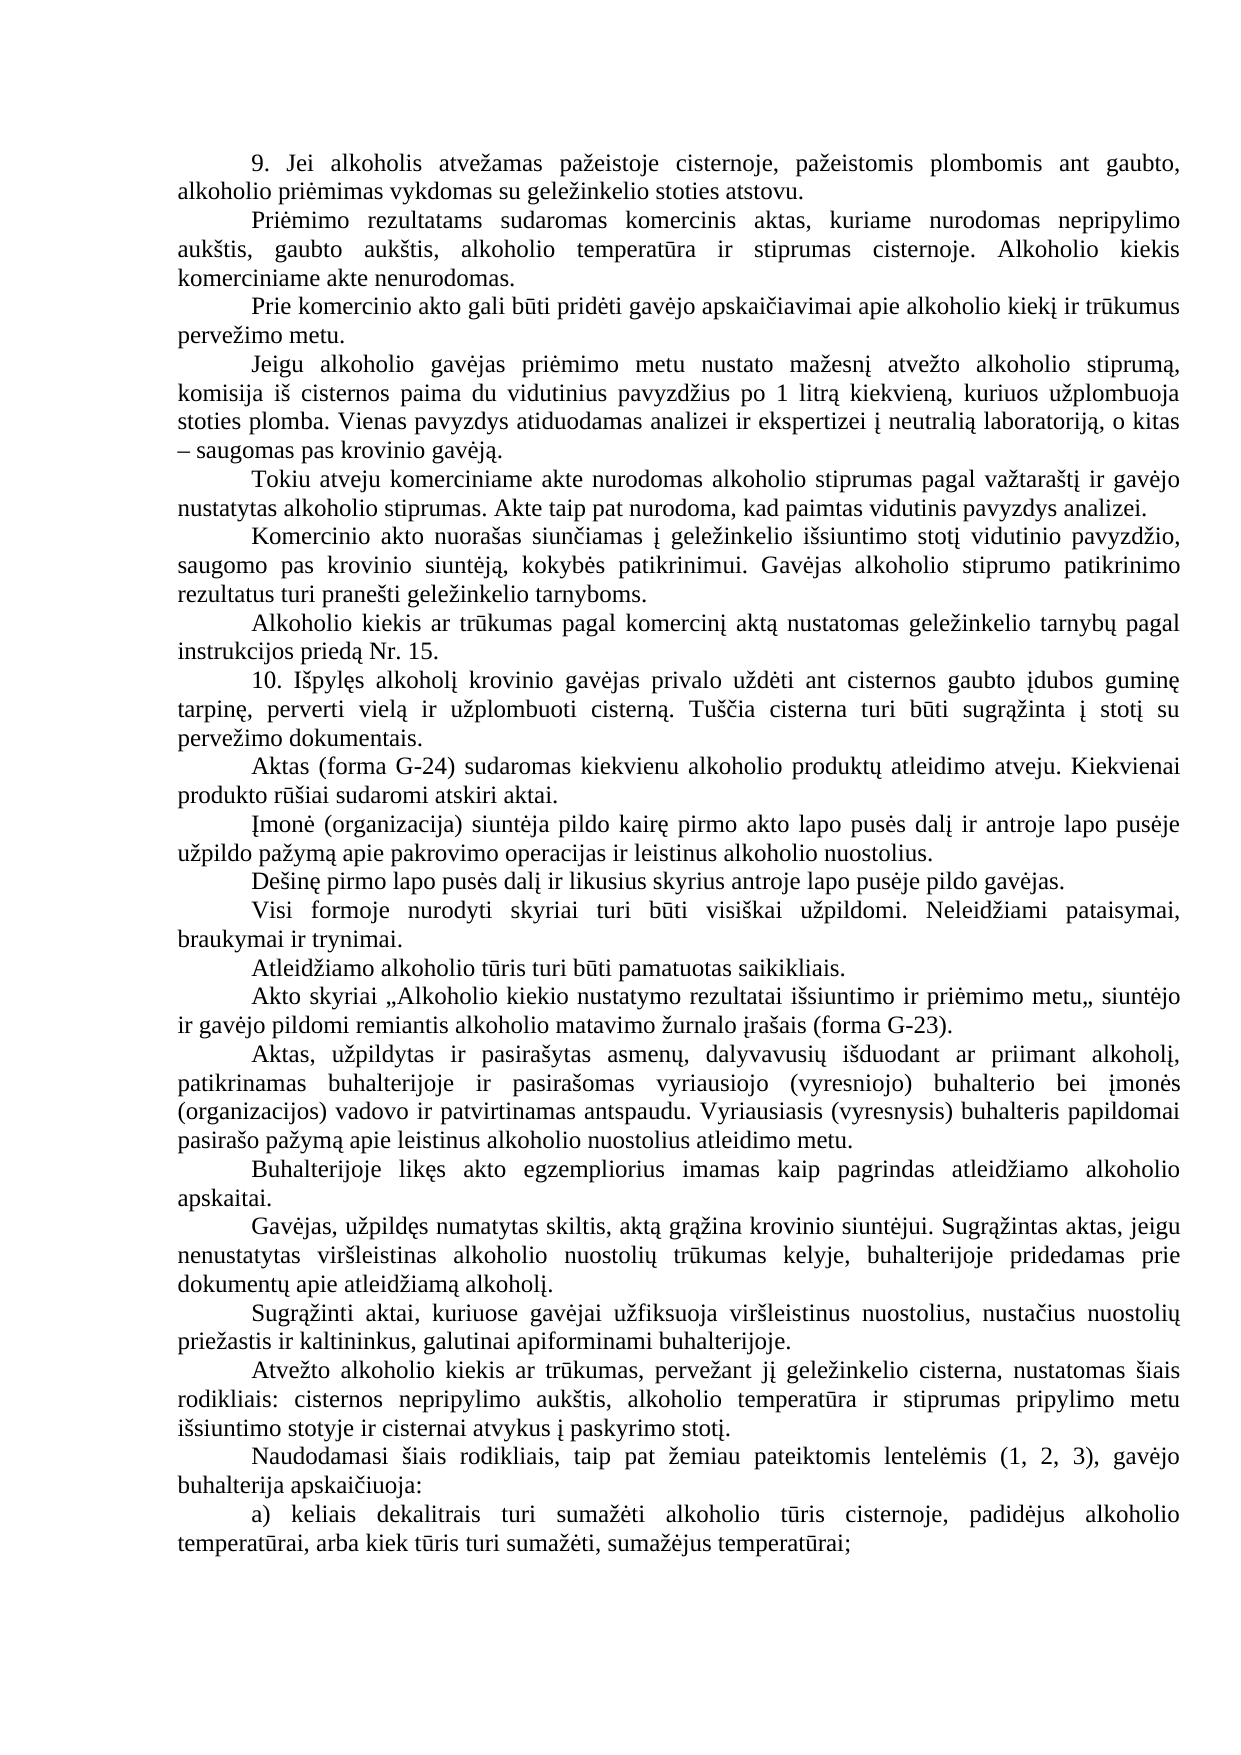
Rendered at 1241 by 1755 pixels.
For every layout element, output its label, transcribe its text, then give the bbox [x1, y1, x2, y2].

text 9. Jei alkoholis atvežamas pažeistoje cisternoje, pažeistomis plombomis ant gaubto, alkoholio priėmimas vykdomas su geležinkelio stoties atstovu. [177, 148, 1181, 205]
text a) keliais dekalitrais turi sumažėti alkoholio tūris cisternoje, padidėjus alkoholio temperatūrai, arba kiek tūris turi sumažėti, sumažėjus temperatūrai; [177, 1499, 1181, 1556]
text Visi formoje nurodyti skyriai turi būti visiškai užpildomi. Neleidžiami pataisymai, braukymai ir trynimai. [177, 895, 1181, 953]
text Atleidžiamo alkoholio tūris turi būti pamatuotas saikikliais. [177, 953, 1181, 981]
text Alkoholio kiekis ar trūkumas pagal komercinį aktą nustatomas geležinkelio tarnybų pagal instrukcijos priedą Nr. 15. [177, 608, 1181, 665]
text Gavėjas, užpildęs numatytas skiltis, aktą grąžina krovinio siuntėjui. Sugrąžintas aktas, jeigu nenustatytas viršleistinas alkoholio nuostolių trūkumas kelyje, buhalterijoje pridedamas prie dokumentų apie atleidžiamą alkoholį. [177, 1211, 1181, 1298]
text Atvežto alkoholio kiekis ar trūkumas, pervežant jį geležinkelio cisterna, nustatomas šiais rodikliais: cisternos nepripylimo aukštis, alkoholio temperatūra ir stiprumas pripylimo metu išsiuntimo stotyje ir cisternai atvykus į paskyrimo stotį. [177, 1355, 1181, 1441]
text Buhalterijoje likęs akto egzempliorius imamas kaip pagrindas atleidžiamo alkoholio apskaitai. [177, 1154, 1181, 1211]
text Įmonė (organizacija) siuntėja pildo kairę pirmo akto lapo pusės dalį ir antroje lapo pusėje užpildo pažymą apie pakrovimo operacijas ir leistinus alkoholio nuostolius. [177, 809, 1181, 866]
text Priėmimo rezultatams sudaromas komercinis aktas, kuriame nurodomas nepripylimo aukštis, gaubto aukštis, alkoholio temperatūra ir stiprumas cisternoje. Alkoholio kiekis komerciniame akte nenurodomas. [177, 205, 1181, 291]
text Tokiu atveju komerciniame akte nurodomas alkoholio stiprumas pagal važtaraštį ir gavėjo nustatytas alkoholio stiprumas. Akte taip pat nurodoma, kad paimtas vidutinis pavyzdys analizei. [177, 464, 1181, 521]
text Jeigu alkoholio gavėjas priėmimo metu nustato mažesnį atvežto alkoholio stiprumą, komisija iš cisternos paima du vidutinius pavyzdžius po 1 litrą kiekvieną, kuriuos užplombuoja stoties plomba. Vienas pavyzdys atiduodamas analizei ir ekspertizei į neutralią laboratoriją, o kitas – saugomas pas krovinio gavėją. [177, 349, 1181, 464]
text Sugrąžinti aktai, kuriuose gavėjai užfiksuoja viršleistinus nuostolius, nustačius nuostolių priežastis ir kaltininkus, galutinai apiforminami buhalterijoje. [177, 1298, 1181, 1355]
text 10. Išpylęs alkoholį krovinio gavėjas privalo uždėti ant cisternos gaubto įdubos guminę tarpinę, perverti vielą ir užplombuoti cisterną. Tuščia cisterna turi būti sugrąžinta į stotį su pervežimo dokumentais. [177, 665, 1181, 751]
text Naudodamasi šiais rodikliais, taip pat žemiau pateiktomis lentelėmis (1, 2, 3), gavėjo buhalterija apskaičiuoja: [177, 1441, 1181, 1499]
text Aktas (forma G-24) sudaromas kiekvienu alkoholio produktų atleidimo atveju. Kiekvienai produkto rūšiai sudaromi atskiri aktai. [177, 751, 1181, 809]
text Dešinę pirmo lapo pusės dalį ir likusius skyrius antroje lapo pusėje pildo gavėjas. [177, 866, 1181, 895]
text Aktas, užpildytas ir pasirašytas asmenų, dalyvavusių išduodant ar priimant alkoholį, patikrinamas buhalterijoje ir pasirašomas vyriausiojo (vyresniojo) buhalterio bei įmonės (organizacijos) vadovo ir patvirtinamas antspaudu. Vyriausiasis (vyresnysis) buhalteris papildomai pasirašo pažymą apie leistinus alkoholio nuostolius atleidimo metu. [177, 1039, 1181, 1154]
text Prie komercinio akto gali būti pridėti gavėjo apskaičiavimai apie alkoholio kiekį ir trūkumus pervežimo metu. [177, 291, 1181, 349]
text Akto skyriai „Alkoholio kiekio nustatymo rezultatai išsiuntimo ir priėmimo metu„ siuntėjo ir gavėjo pildomi remiantis alkoholio matavimo žurnalo įrašais (forma G-23). [177, 981, 1181, 1039]
text Komercinio akto nuorašas siunčiamas į geležinkelio išsiuntimo stotį vidutinio pavyzdžio, saugomo pas krovinio siuntėją, kokybės patikrinimui. Gavėjas alkoholio stiprumo patikrinimo rezultatus turi pranešti geležinkelio tarnyboms. [177, 521, 1181, 608]
